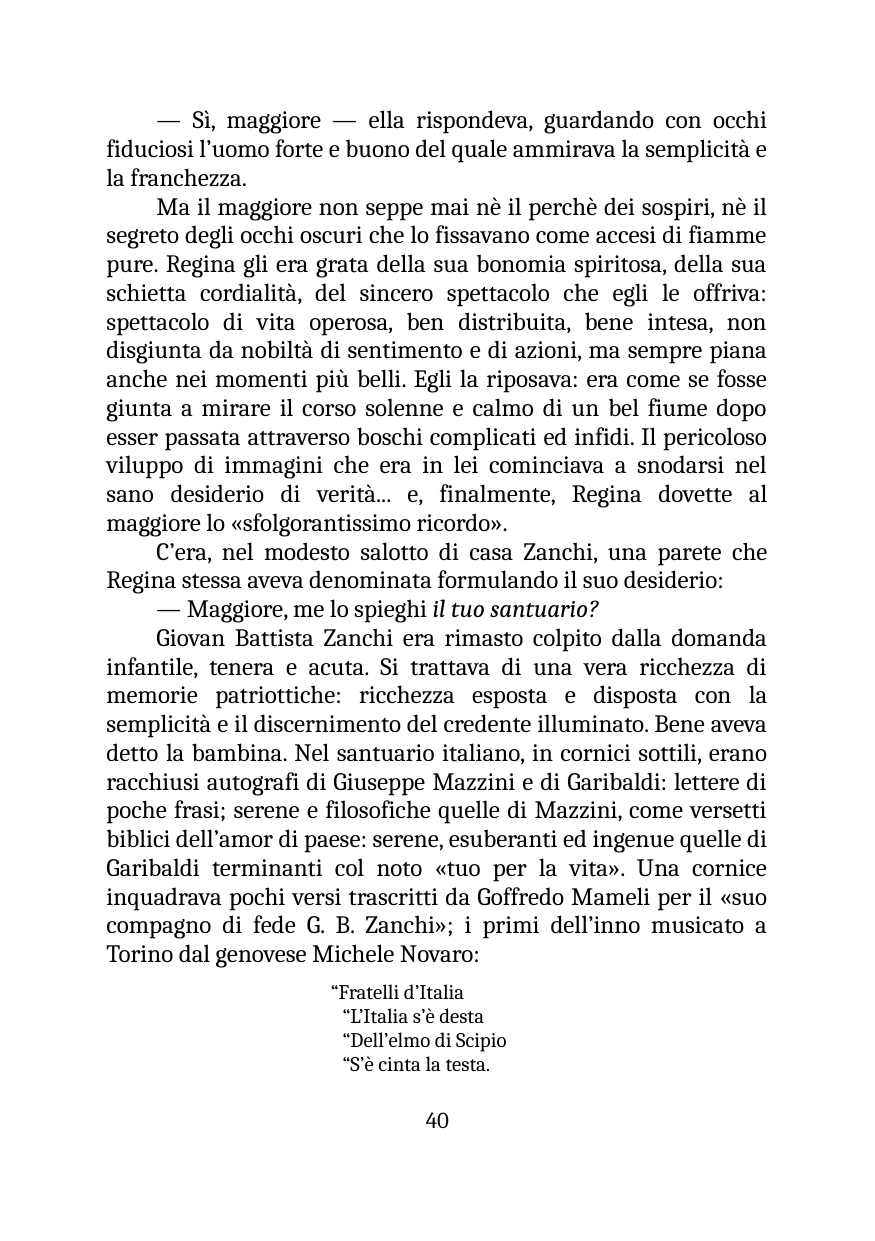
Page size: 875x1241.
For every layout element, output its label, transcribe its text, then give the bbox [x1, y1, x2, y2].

text C’era, nel modesto salotto di casa Zanchi, una parete che Regina stessa aveva denominata formulando il suo desiderio: [106, 537, 768, 595]
text “S’è cinta la testa. [342, 1052, 768, 1076]
text “Dell’elmo di Scipio [342, 1028, 768, 1052]
text Giovan Battista Zanchi era rimasto colpito dalla domanda infantile, tenera e acuta. Si trattava di una vera ricchezza di memorie patriottiche: ricchezza esposta e disposta con la semplicità e il discernimento del credente illuminato. Bene aveva detto la bambina. Nel santuario italiano, in cornici sottili, erano racchiusi autografi di Giuseppe Mazzini e di Garibaldi: lettere di poche frasi; serene e filosofiche quelle di Mazzini, come versetti biblici dell’amor di paese: serene, esuberanti ed ingenue quelle di Garibaldi terminanti col noto «tuo per la vita». Una cornice inquadrava pochi versi trascritti da Goffredo Mameli per il «suo compagno di fede G. B. Zanchi»; i primi dell’inno musicato a Torino dal genovese Michele Novaro: [106, 624, 768, 969]
text “L’Italia s’è desta [342, 1004, 768, 1028]
text — Sì, maggiore — ella rispondeva, guardando con occhi fiduciosi l’uomo forte e buono del quale ammirava la semplicità e la franchezza. [106, 106, 768, 192]
text “Fratelli d’Italia [331, 981, 768, 1004]
text Ma il maggiore non seppe mai nè il perchè dei sospiri, nè il segreto degli occhi oscuri che lo fissavano come accesi di fiamme pure. Regina gli era grata della sua bonomia spiritosa, della sua schietta cordialità, del sincero spettacolo che egli le offriva: spettacolo di vita operosa, ben distribuita, bene intesa, non disgiunta da nobiltà di sentimento e di azioni, ma sempre piana anche nei momenti più belli. Egli la riposava: era come se fosse giunta a mirare il corso solenne e calmo di un bel fiume dopo esser passata attraverso boschi complicati ed infidi. Il pericoloso viluppo di immagini che era in lei cominciava a snodarsi nel sano desiderio di verità... e, finalmente, Regina dovette al maggiore lo «sfolgorantissimo ricordo». [106, 192, 768, 537]
text — Maggiore, me lo spieghi il tuo santuario? [106, 595, 768, 624]
